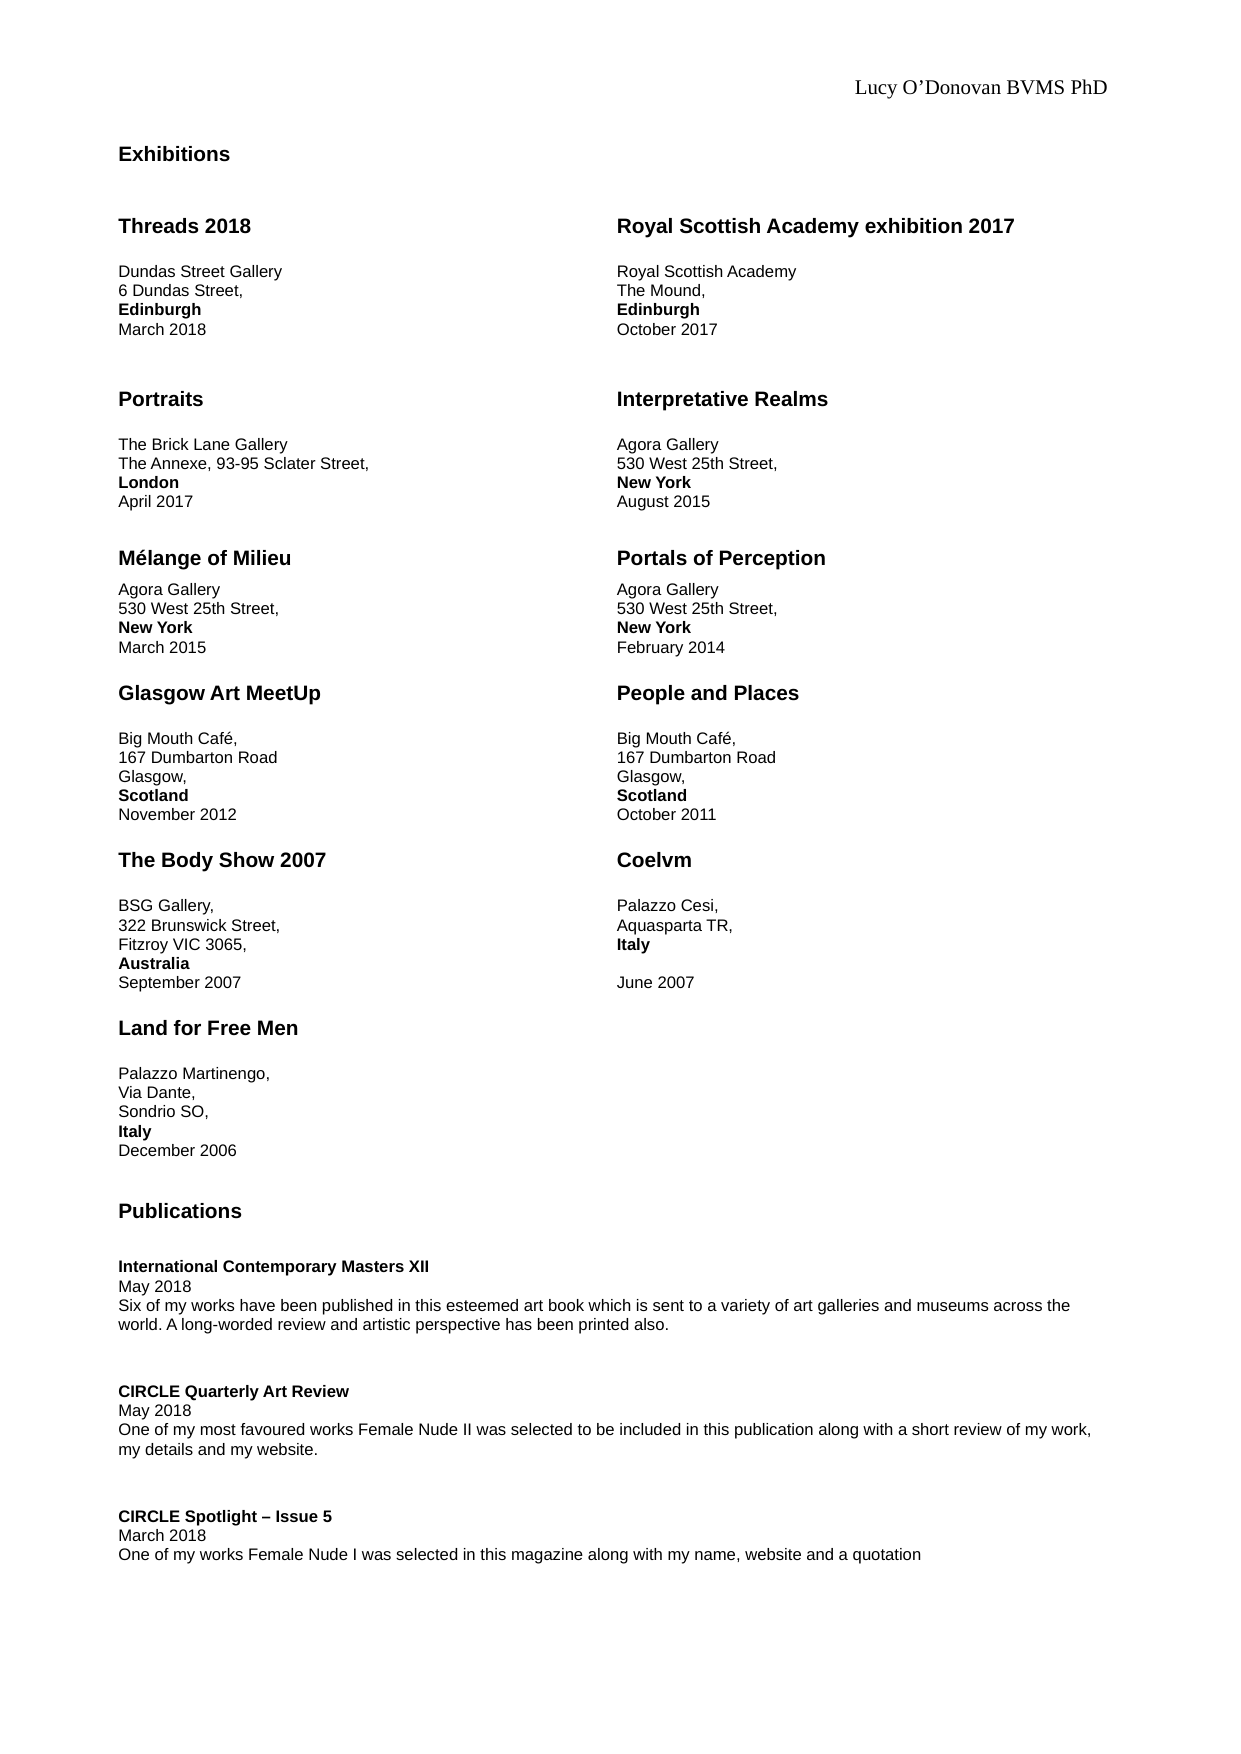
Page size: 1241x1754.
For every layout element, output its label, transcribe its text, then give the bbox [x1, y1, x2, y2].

table_cell [605, 657, 1118, 681]
table_cell [605, 1141, 1118, 1164]
table_cell [107, 1233, 1118, 1257]
table_cell [605, 511, 1118, 535]
text Exhibitions [118, 142, 1107, 166]
table_cell [107, 1358, 1118, 1382]
table_cell Royal Scottish Academy exhibition 2017 Royal Scottish Academy The Mound, Edinburgh October 2017 [605, 214, 1118, 338]
table_cell Portraits The Brick Lane Gallery The Annexe, 93-95 Sclater Street, London April 2017 [107, 387, 605, 511]
table_cell Glasgow Art MeetUp Big Mouth Café, 167 Dumbarton Road Glasgow, Scotland November 2012 [107, 681, 605, 824]
table_cell Publications [107, 1165, 1118, 1233]
table_cell [107, 1459, 1118, 1482]
table_cell [107, 657, 605, 681]
table_cell [107, 339, 605, 387]
table_cell Threads 2018 Dundas Street Gallery 6 Dundas Street, Edinburgh March 2018 [107, 214, 605, 338]
table_cell [107, 511, 605, 535]
table_cell [107, 1564, 1118, 1583]
table_cell [107, 1583, 1118, 1602]
table_cell September 2007 [107, 973, 605, 1016]
table_header [107, 190, 605, 214]
table_cell People and Places Big Mouth Café, 167 Dumbarton Road Glasgow, Scotland October 2011 [605, 681, 1118, 824]
table_header [605, 190, 1118, 214]
table_cell June 2007 [605, 973, 1118, 1016]
table_cell CIRCLE Quarterly Art Review May 2018 One of my most favoured works Female Nude II was selected to be included in this publication along with a short review of my work, my details and my website. [107, 1382, 1118, 1458]
table_cell Land for Free Men Palazzo Martinengo, Via Dante, Sondrio SO, Italy [107, 1016, 605, 1141]
table_cell Mélange of Milieu Agora Gallery 530 West 25th Street, New York March 2015 [107, 535, 605, 657]
table_cell International Contemporary Masters XII May 2018 Six of my works have been published in this esteemed art book which is sent to a variety of art galleries and museums across the world. A long-worded review and artistic perspective has been printed also. [107, 1257, 1118, 1334]
table_cell [107, 824, 605, 848]
table_cell The Body Show 2007 BSG Gallery, 322 Brunswick Street, Fitzroy VIC 3065, Australia [107, 848, 605, 973]
table_cell Portals of Perception Agora Gallery 530 West 25th Street, New York February 2014 [605, 535, 1118, 657]
table_cell [605, 1016, 1118, 1141]
table_cell [107, 1334, 1118, 1358]
table_cell Interpretative Realms Agora Gallery 530 West 25th Street, New York August 2015 [605, 387, 1118, 511]
table_cell Coelvm Palazzo Cesi, Aquasparta TR, Italy [605, 848, 1118, 973]
table_cell [605, 824, 1118, 848]
table_cell [107, 1483, 1118, 1506]
table_cell [605, 339, 1118, 387]
table_cell December 2006 [107, 1141, 605, 1164]
table_cell CIRCLE Spotlight – Issue 5 March 2018 One of my works Female Nude I was selected in this magazine along with my name, website and a quotation [107, 1506, 1118, 1564]
